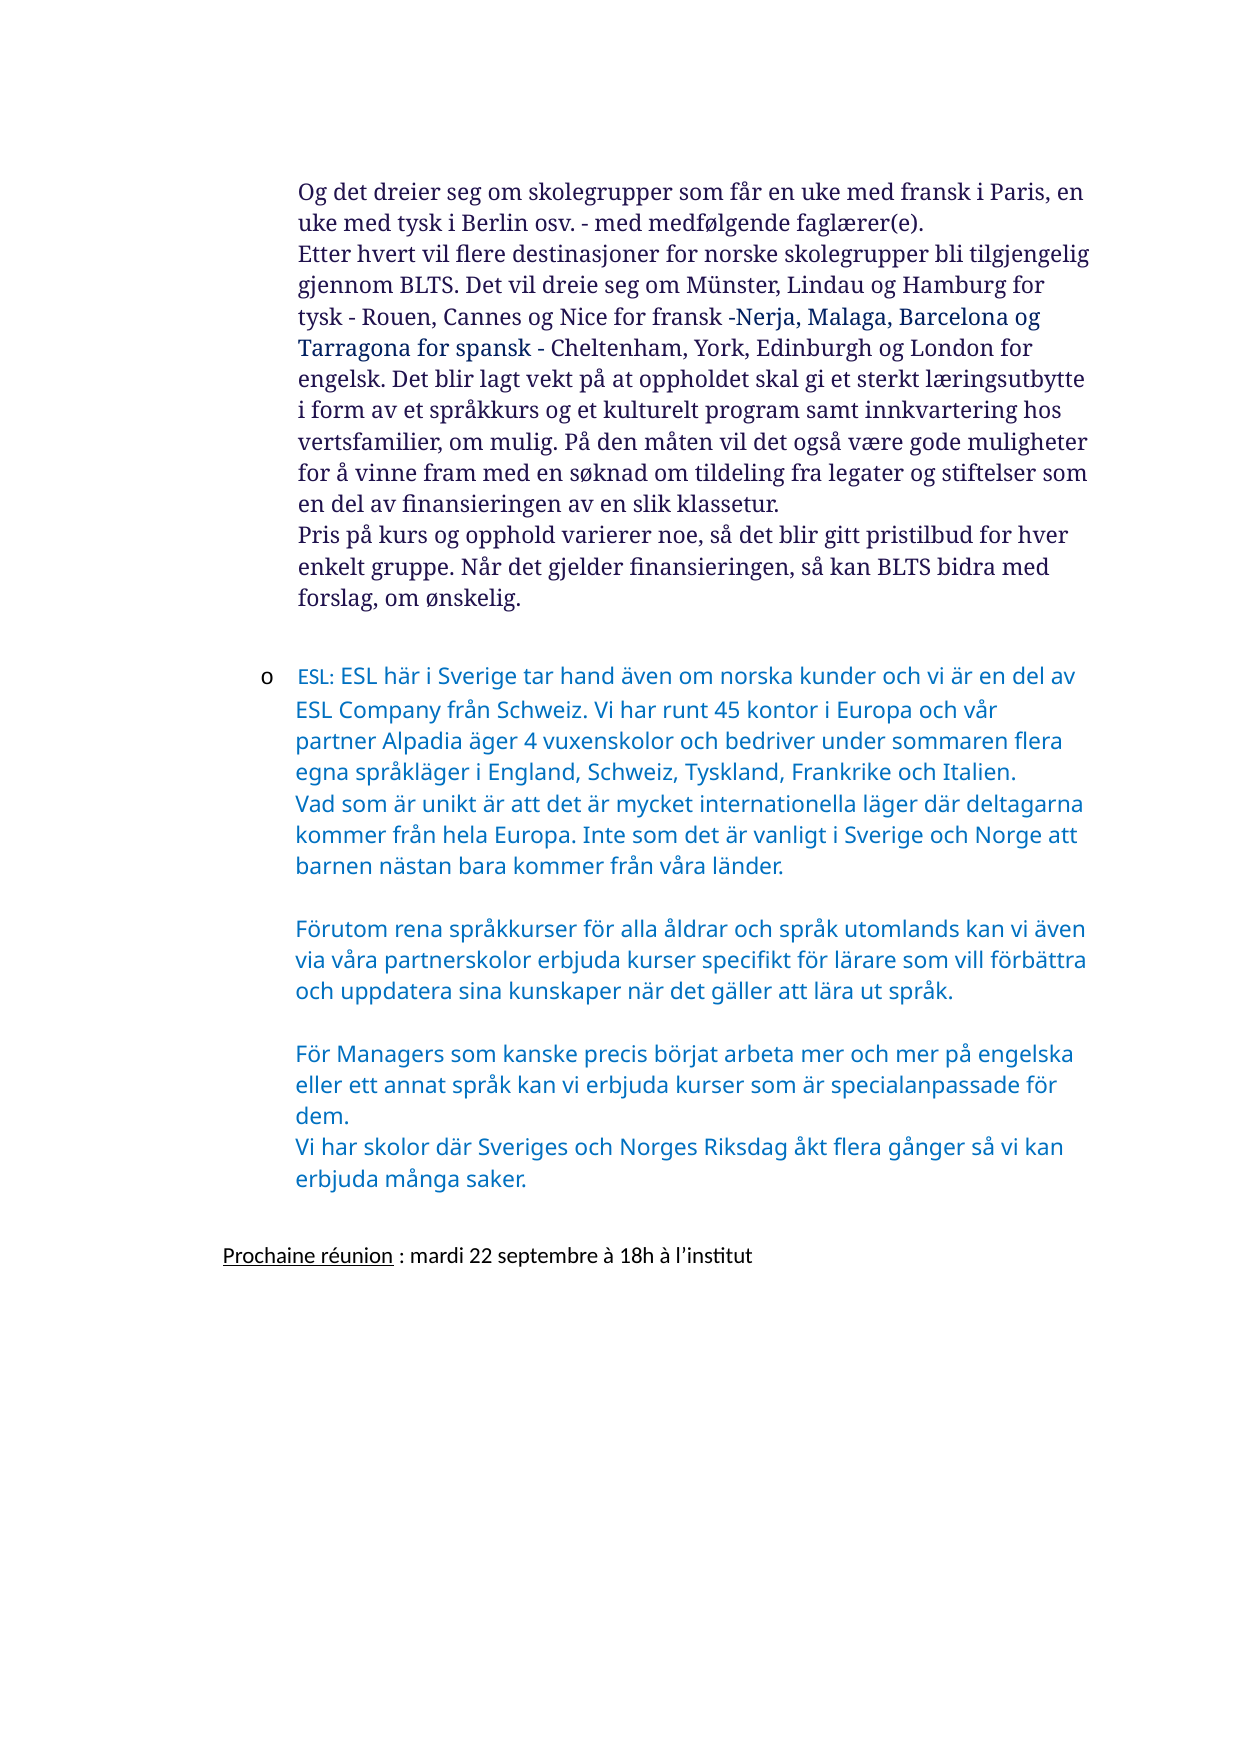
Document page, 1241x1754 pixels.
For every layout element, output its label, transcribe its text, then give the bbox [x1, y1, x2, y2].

text via våra partnerskolor erbjuda kurser specifikt för lärare som vill förbättra [295, 944, 1093, 975]
list Pris på kurs og opphold varierer noe, så det blir gitt pristilbud for hver enkelt gruppe. Når det gjelder finansieringen, så kan BLTS bidra med forslag, om ønskelig. [298, 519, 1093, 613]
text och uppdatera sina kunskaper när det gäller att lära ut språk. [295, 975, 1093, 1006]
text partner Alpadia äger 4 vuxenskolor och bedriver under sommaren flera [295, 725, 1093, 756]
text Förutom rena språkkurser för alla åldrar och språk utomlands kan vi även [295, 913, 1093, 944]
text barnen nästan bara kommer från våra länder. [295, 850, 1093, 881]
list Etter hvert vil flere destinasjoner for norske skolegrupper bli tilgjengelig gjennom BLTS. Det vil dreie seg om Münster, Lindau og Hamburg for tysk - Rouen, Cannes og Nice for fransk -Nerja, Malaga, Barcelona og Tarragona for spansk - Cheltenham, York, Edinburgh og London for engelsk. Det blir lagt vekt på at oppholdet skal gi et sterkt læringsutbytte i form av et språkkurs og et kulturelt program samt innkvartering hos vertsfamilier, om mulig. På den måten vil det også være gode muligheter for å vinne fram med en søknad om tildeling fra legater og stiftelser som en del av finansieringen av en slik klassetur. [298, 238, 1093, 519]
list Prochaine réunion : mardi 22 septembre à 18h à l’institut [223, 1241, 1093, 1269]
text Vi har skolor där Sveriges och Norges Riksdag åkt flera gånger så vi kan [295, 1131, 1093, 1163]
text egna språkläger i England, Schweiz, Tyskland, Frankrike och Italien. [295, 756, 1093, 788]
text eller ett annat språk kan vi erbjuda kurser som är specialanpassade för dem. [295, 1069, 1093, 1131]
text erbjuda många saker. [295, 1163, 1093, 1194]
text kommer från hela Europa. Inte som det är vanligt i Sverige och Norge att [295, 819, 1093, 850]
text ESL Company från Schweiz. Vi har runt 45 kontor i Europa och vår [295, 694, 1093, 725]
text För Managers som kanske precis börjat arbeta mer och mer på engelska [295, 1038, 1093, 1069]
list Og det dreier seg om skolegrupper som får en uke med fransk i Paris, en uke med tysk i Berlin osv. - med medfølgende faglærer(e). [298, 176, 1093, 238]
text Vad som är unikt är att det är mycket internationella läger där deltagarna [295, 788, 1093, 819]
list ESL: ESL här i Sverige tar hand även om norska kunder och vi är en del av [260, 660, 1093, 691]
